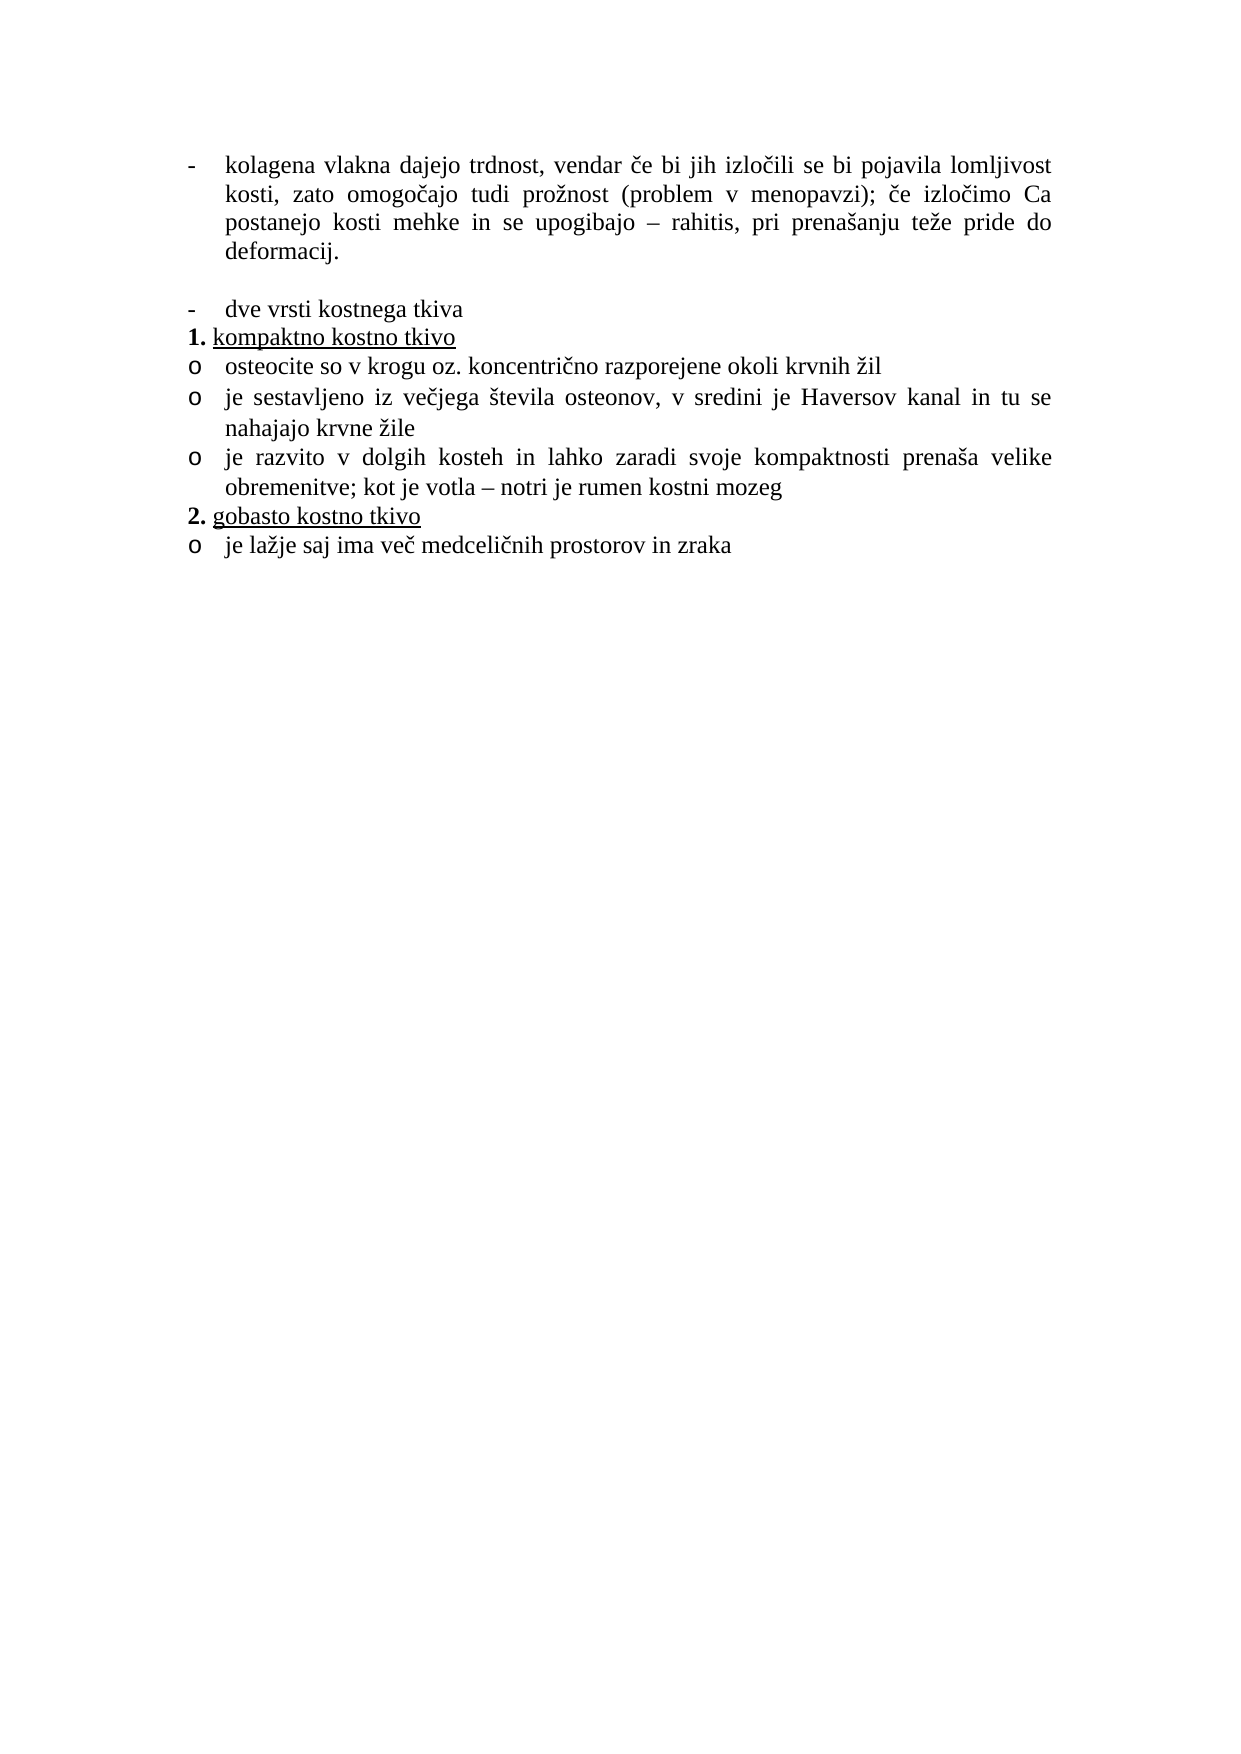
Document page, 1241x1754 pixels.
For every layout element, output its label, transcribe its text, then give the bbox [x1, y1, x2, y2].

list je sestavljeno iz večjega števila osteonov, v sredini je Haversov kanal in tu se nahajajo krvne žile [187, 382, 1053, 442]
text 1. kompaktno kostno tkivo [187, 322, 1053, 351]
list je lažje saj ima več medceličnih prostorov in zraka [187, 530, 1053, 561]
list je razvito v dolgih kosteh in lahko zaradi svoje kompaktnosti prenaša velike obremenitve; kot je votla – notri je rumen kostni mozeg [187, 442, 1053, 501]
list osteocite so v krogu oz. koncentrično razporejene okoli krvnih žil [187, 351, 1053, 382]
list dve vrsti kostnega tkiva [187, 294, 1053, 322]
text 2. gobasto kostno tkivo [187, 501, 1053, 530]
list kolagena vlakna dajejo trdnost, vendar če bi jih izločili se bi pojavila lomljivost kosti, zato omogočajo tudi prožnost (problem v menopavzi); če izločimo Ca postanejo kosti mehke in se upogibajo – rahitis, pri prenašanju teže pride do deformacij. [187, 150, 1053, 265]
